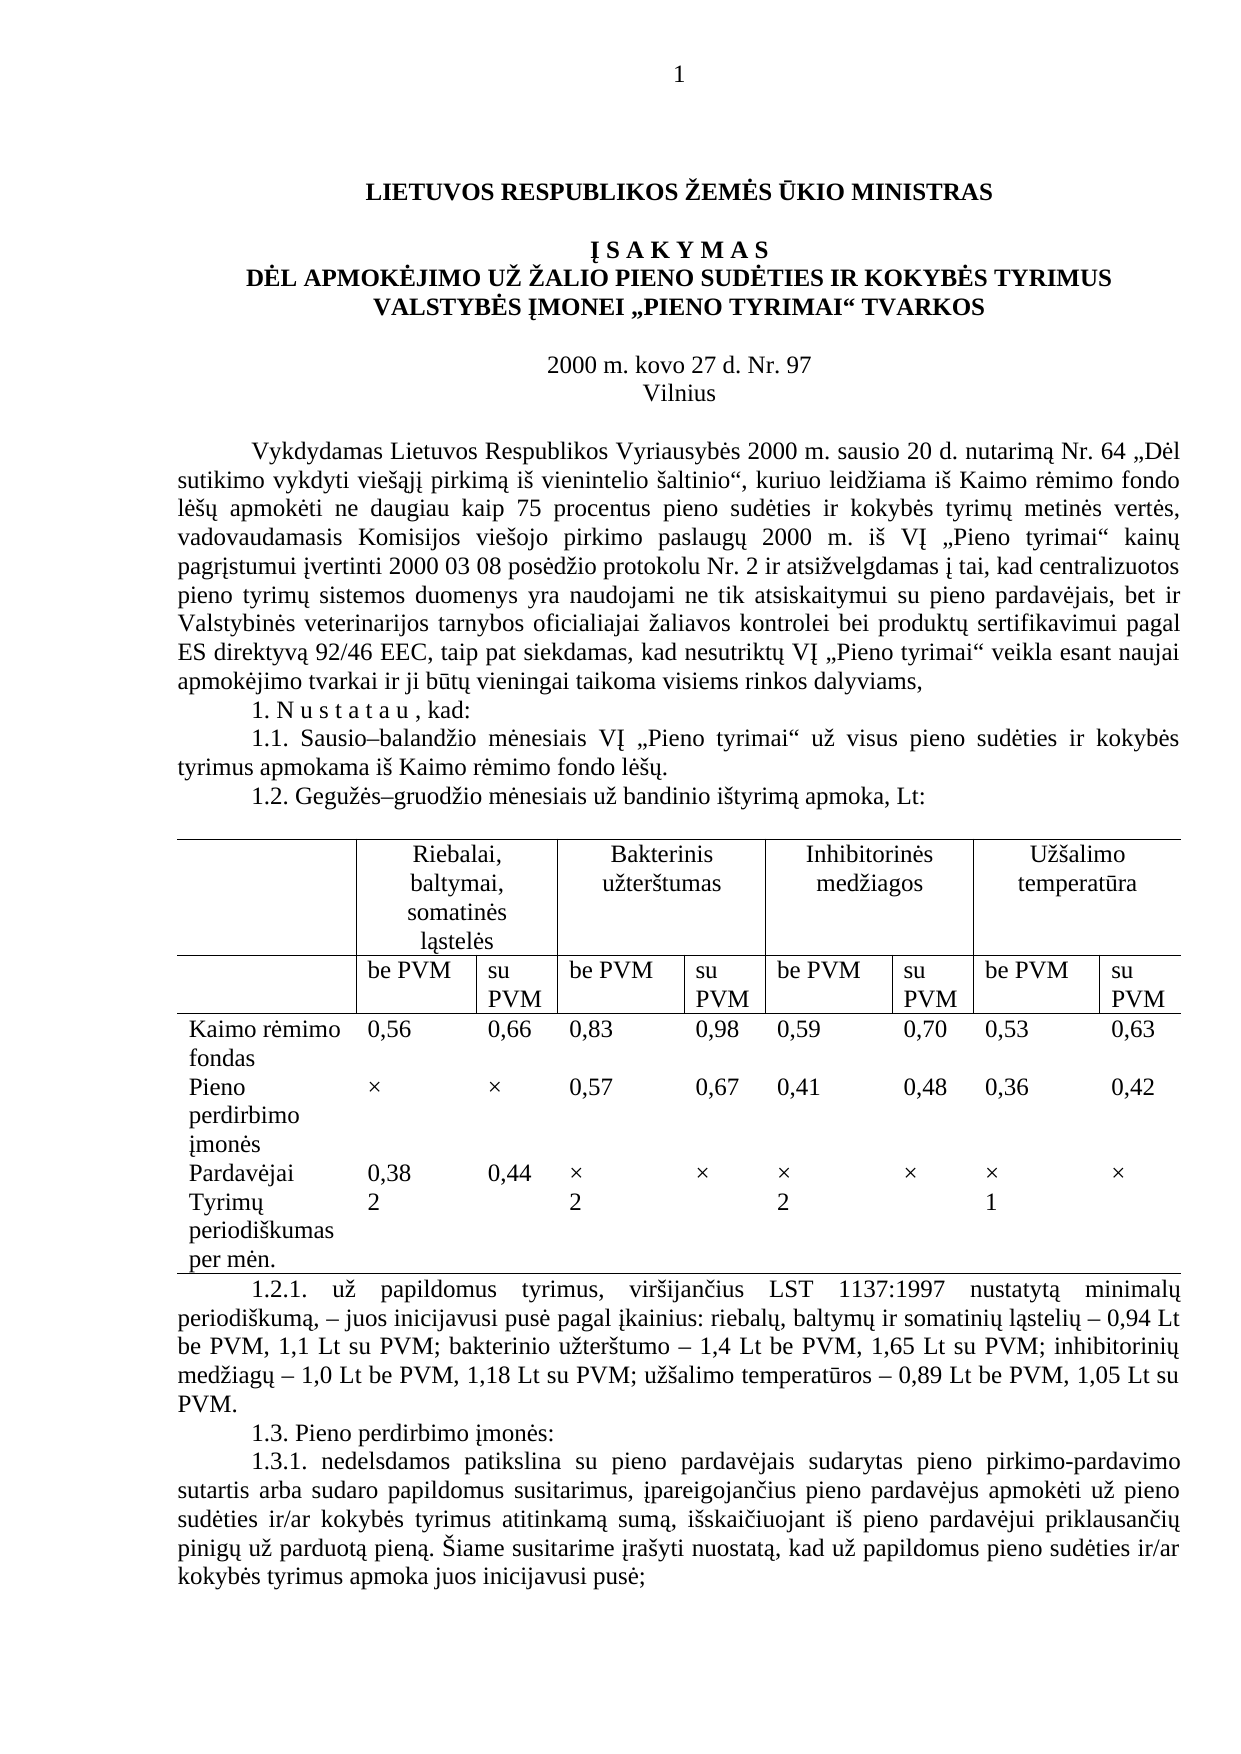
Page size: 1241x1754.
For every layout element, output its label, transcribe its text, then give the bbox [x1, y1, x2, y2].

table_cell Pieno perdirbimo įmonės [177, 1072, 356, 1158]
table_cell su PVM [685, 956, 765, 1013]
table_header Užšalimo temperatūra [974, 840, 1181, 954]
table_cell 0,56 [356, 1014, 476, 1072]
text DĖL APMOKĖJIMO UŽ ŽALIO PIENO SUDĖTIES IR KOKYBĖS TYRIMUS VALSTYBĖS ĮMONEI „PIENO TYRIMAI“ TVARKOS [177, 263, 1181, 321]
table_cell 0,42 [1100, 1072, 1181, 1158]
table_cell × [1100, 1158, 1181, 1187]
text 1.2.1. už papildomus tyrimus, viršijančius LST 1137:1997 nustatytą minimalų periodiškumą, – juos inicijavusi pusė pagal įkainius: riebalų, baltymų ir somatinių ląstelių – 0,94 Lt be PVM, 1,1 Lt su PVM; bakterinio užterštumo – 1,4 Lt be PVM, 1,65 Lt su PVM; inhibitorinių medžiagų – 1,0 Lt be PVM, 1,18 Lt su PVM; užšalimo temperatūros – 0,89 Lt be PVM, 1,05 Lt su PVM. [177, 1274, 1181, 1418]
table_cell 0,67 [684, 1072, 766, 1158]
table_cell × [766, 1158, 892, 1187]
text 1.3. Pieno perdirbimo įmonės: [177, 1418, 1181, 1446]
text 2000 m. kovo 27 d. Nr. 97 [177, 350, 1181, 378]
table_cell [1100, 1187, 1181, 1273]
table_cell be PVM [558, 956, 684, 1013]
table_header Riebalai, baltymai, somatinės ląstelės [357, 840, 557, 954]
text Į S A K Y M A S [177, 235, 1181, 263]
table_cell 0,63 [1100, 1014, 1181, 1072]
table_cell 2 [558, 1187, 684, 1273]
table_cell 1 [974, 1187, 1100, 1273]
table_cell 0,66 [476, 1014, 558, 1072]
table_cell Pardavėjai [177, 1158, 356, 1187]
table_cell × [684, 1158, 766, 1187]
text 1.2. Gegužės–gruodžio mėnesiais už bandinio ištyrimą apmoka, Lt: [177, 781, 1181, 810]
table_cell [177, 956, 356, 1013]
table_cell Kaimo rėmimo fondas [177, 1014, 356, 1072]
table_cell 2 [356, 1187, 476, 1273]
table_cell Tyrimų periodiškumas per mėn. [177, 1187, 356, 1273]
text Vykdydamas Lietuvos Respublikos Vyriausybės 2000 m. sausio 20 d. nutarimą Nr. 64 „Dėl sutikimo vykdyti viešąjį pirkimą iš vienintelio šaltinio“, kuriuo leidžiama iš Kaimo rėmimo fondo lėšų apmokėti ne daugiau kaip 75 procentus pieno sudėties ir kokybės tyrimų metinės vertės, vadovaudamasis Komisijos viešojo pirkimo paslaugų 2000 m. iš VĮ „Pieno tyrimai“ kainų pagrįstumui įvertinti 2000 03 08 posėdžio protokolu Nr. 2 ir atsižvelgdamas į tai, kad centralizuotos pieno tyrimų sistemos duomenys yra naudojami ne tik atsiskaitymui su pieno pardavėjais, bet ir Valstybinės veterinarijos tarnybos oficialiajai žaliavos kontrolei bei produktų sertifikavimui pagal ES direktyvą 92/46 EEC, taip pat siekdamas, kad nesutriktų VĮ „Pieno tyrimai“ veikla esant naujai apmokėjimo tvarkai ir ji būtų vieningai taikoma visiems rinkos dalyviams, [177, 436, 1181, 695]
table_cell 0,41 [766, 1072, 892, 1158]
text LIETUVOS RESPUBLIKOS ŽEMĖS ŪKIO MINISTRAS [177, 177, 1181, 206]
table_cell × [558, 1158, 684, 1187]
table_header Bakterinis užterštumas [558, 840, 765, 954]
table_cell 0,98 [684, 1014, 766, 1072]
table_cell × [892, 1158, 973, 1187]
table_cell 0,57 [558, 1072, 684, 1158]
table_cell [476, 1187, 558, 1273]
table_cell be PVM [357, 956, 476, 1013]
table_cell 2 [766, 1187, 892, 1273]
table_cell 0,70 [892, 1014, 973, 1072]
table_cell su PVM [893, 956, 973, 1013]
table_cell × [356, 1072, 476, 1158]
table_header [177, 840, 356, 954]
table_cell 0,38 [356, 1158, 476, 1187]
table_cell 0,59 [766, 1014, 892, 1072]
table_cell [684, 1187, 766, 1273]
table_cell 0,53 [974, 1014, 1100, 1072]
text 1. Nustatau, kad: [177, 695, 1181, 723]
table_cell be PVM [974, 956, 1099, 1013]
table_cell × [476, 1072, 558, 1158]
table_cell su PVM [1100, 956, 1181, 1013]
table_cell × [974, 1158, 1100, 1187]
text 1.3.1. nedelsdamos patikslina su pieno pardavėjais sudarytas pieno pirkimo-pardavimo sutartis arba sudaro papildomus susitarimus, įpareigojančius pieno pardavėjus apmokėti už pieno sudėties ir/ar kokybės tyrimus atitinkamą sumą, išskaičiuojant iš pieno pardavėjui priklausančių pinigų už parduotą pieną. Šiame susitarime įrašyti nuostatą, kad už papildomus pieno sudėties ir/ar kokybės tyrimus apmoka juos inicijavusi pusė; [177, 1446, 1181, 1590]
text 1.1. Sausio–balandžio mėnesiais VĮ „Pieno tyrimai“ už visus pieno sudėties ir kokybės tyrimus apmokama iš Kaimo rėmimo fondo lėšų. [177, 723, 1181, 781]
table_cell 0,36 [974, 1072, 1100, 1158]
table_cell su PVM [477, 956, 557, 1013]
table_cell 0,48 [892, 1072, 973, 1158]
table_cell [892, 1187, 973, 1273]
table_header Inhibitorinės medžiagos [766, 840, 973, 954]
table_cell 0,44 [476, 1158, 558, 1187]
table_cell be PVM [766, 956, 892, 1013]
text Vilnius [177, 378, 1181, 407]
table_cell 0,83 [558, 1014, 684, 1072]
